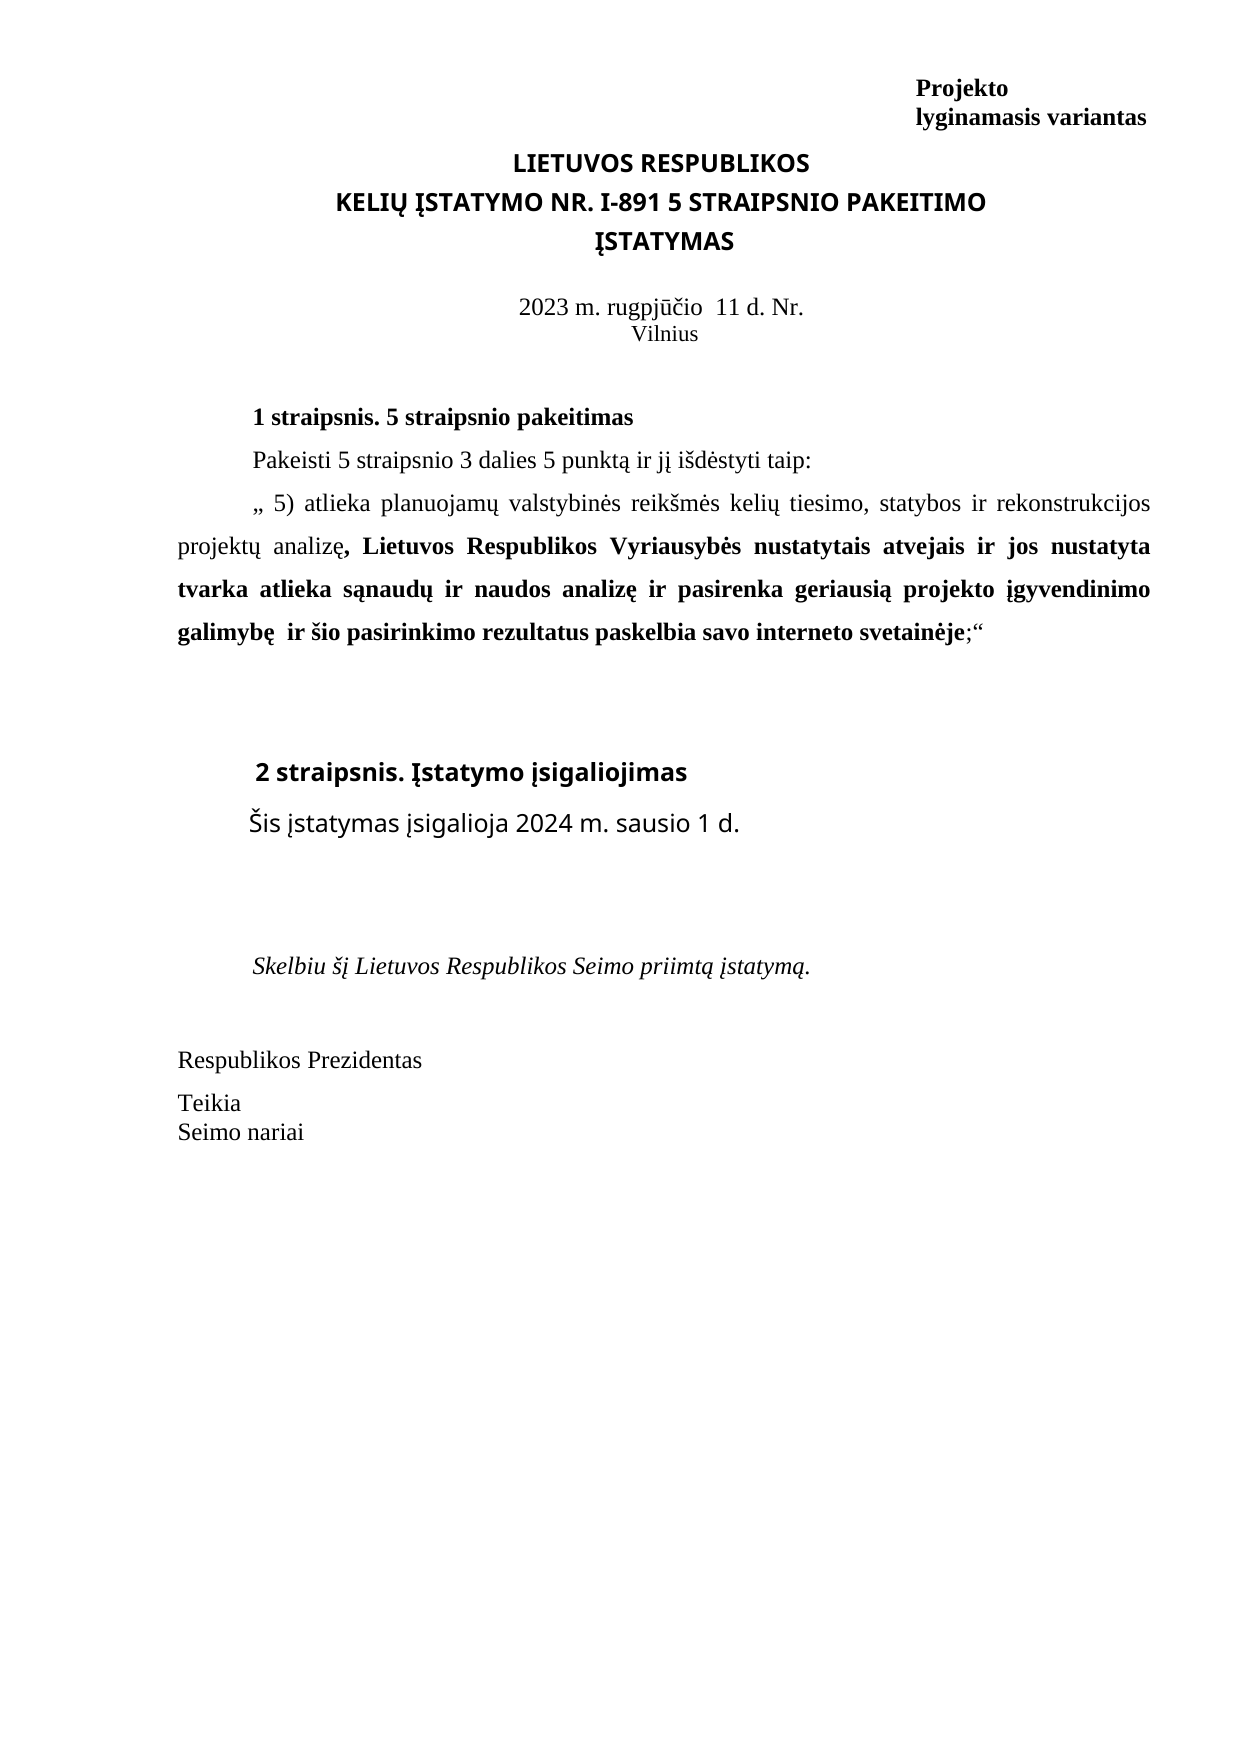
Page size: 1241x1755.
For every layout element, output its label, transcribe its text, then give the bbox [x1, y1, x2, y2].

text Seimo nariai [177, 1117, 1152, 1146]
text 2 straipsnis. Įstatymo įsigaliojimas [177, 755, 1152, 789]
text Pakeisti 5 straipsnio 3 dalies 5 punktą ir jį išdėstyti taip: [177, 445, 1152, 474]
text Skelbiu šį Lietuvos Respublikos Seimo priimtą įstatymą. [177, 951, 1152, 980]
text Projekto [916, 73, 1152, 102]
text Respublikos Prezidentas [177, 1045, 1152, 1074]
text 1 straipsnis. 5 straipsnio pakeitimas [177, 402, 1152, 431]
text 2023 m. rugpjūčio 11 d. Nr. [177, 292, 1152, 320]
text „ 5) atlieka planuojamų valstybinės reikšmės kelių tiesimo, statybos ir rekonstrukcijos projektų analizę, Lietuvos Respublikos Vyriausybės nustatytais atvejais ir jos nustatyta tvarka atlieka sąnaudų ir naudos analizę ir pasirenka geriausią projekto įgyvendinimo galimybę ir šio pasirinkimo rezultatus paskelbia savo interneto svetainėje;“ [177, 488, 1152, 646]
text Šis įstatymas įsigalioja 2024 m. sausio 1 d. [177, 806, 1152, 840]
text Teikia [177, 1088, 1152, 1117]
text ĮSTATYMAS [177, 224, 1152, 258]
text lyginamasis variantas [916, 102, 1152, 131]
text KELIŲ ĮSTATYMO NR. I-891 5 STRAIPSNIO PAKEITIMO [177, 184, 1152, 219]
text LIETUVOS RESPUBLIKOS [177, 145, 1152, 179]
text Vilnius [177, 320, 1152, 347]
